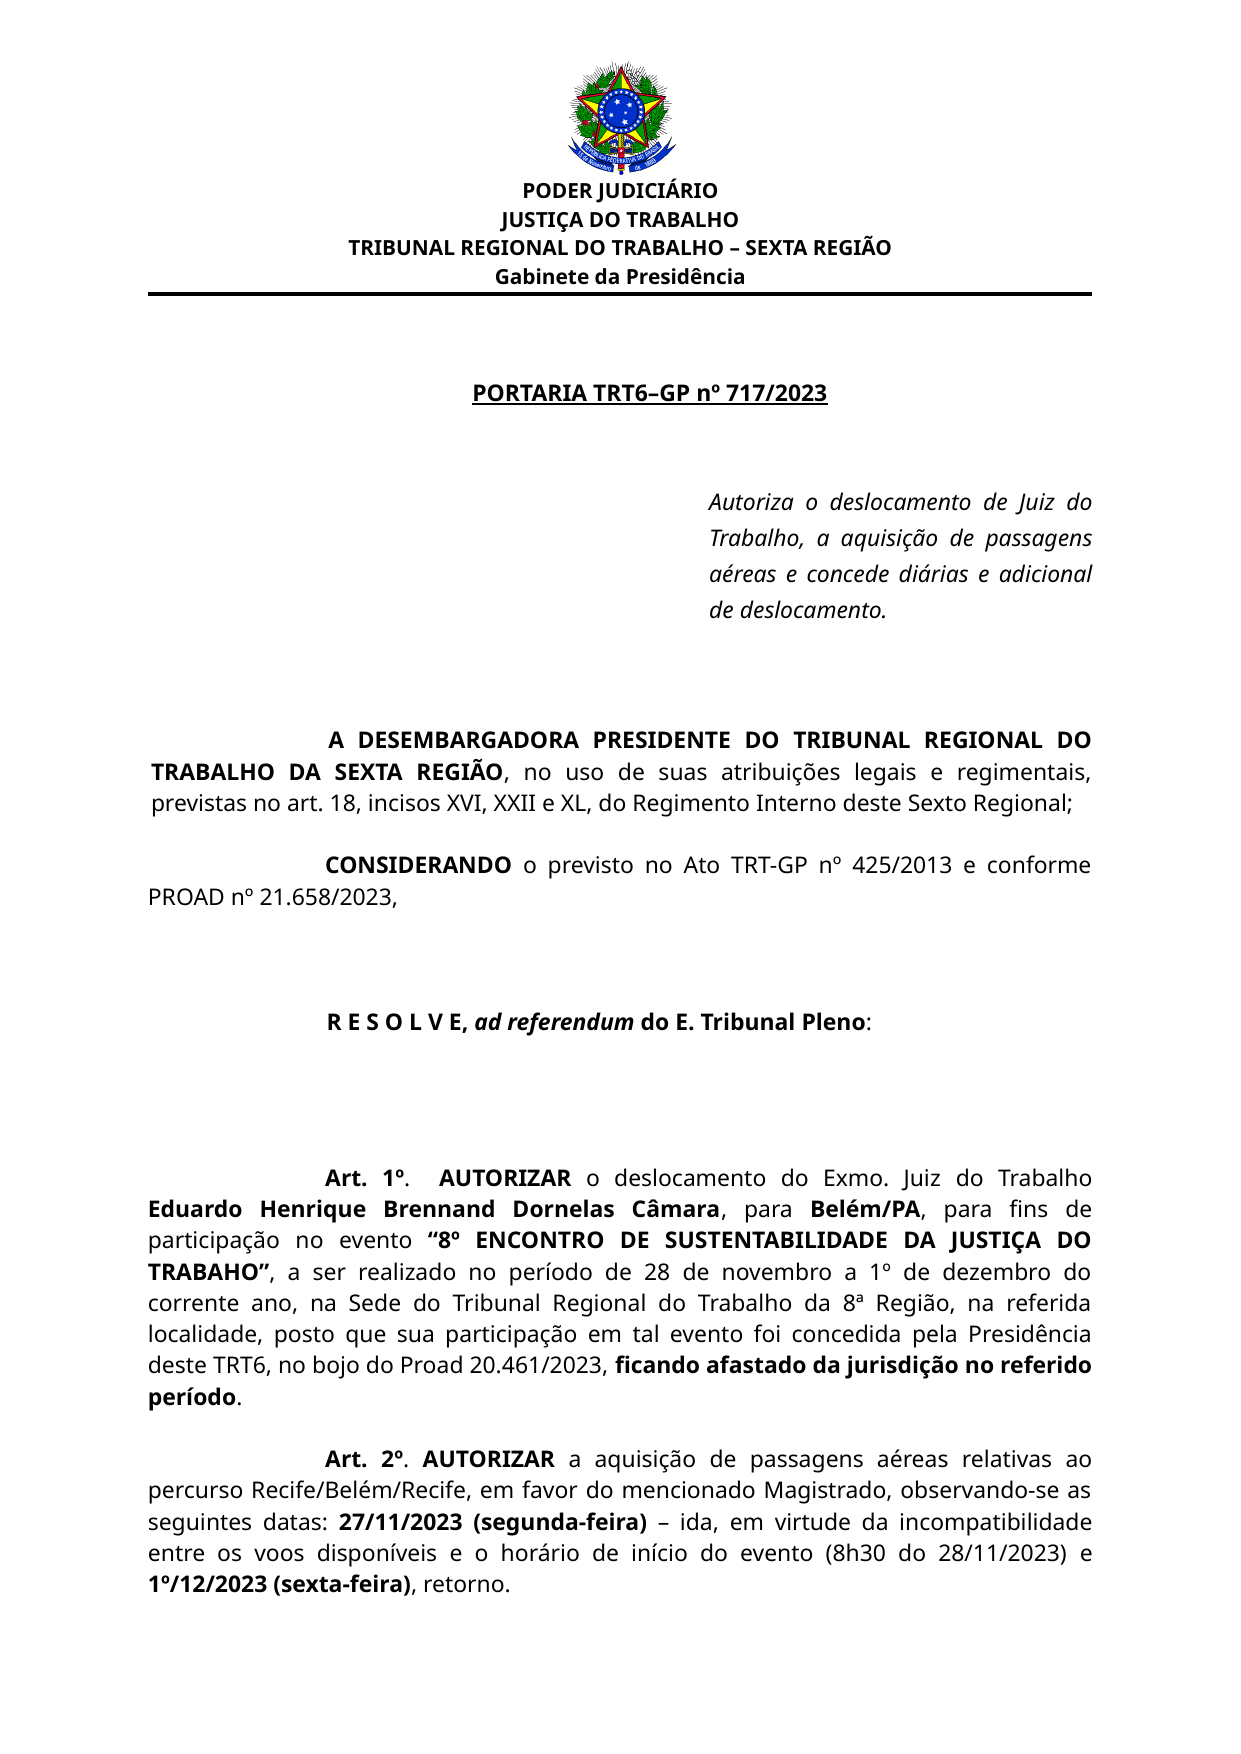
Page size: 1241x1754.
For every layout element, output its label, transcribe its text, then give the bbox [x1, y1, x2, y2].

picture [562, 59, 679, 177]
text PODER JUDICIÁRIO [148, 177, 1092, 205]
text Art. 2º. AUTORIZAR a aquisição de passagens aéreas relativas ao percurso Recife/Belém/Recife, em favor do mencionado Magistrado, observando-se as seguintes datas: 27/11/2023 (segunda-feira) – ida, em virtude da incompatibilidade entre os voos disponíveis e o horário de início do evento (8h30 do 28/11/2023) e 1º/12/2023 (sexta-feira), retorno. [148, 1442, 1093, 1599]
text R E S O L V E, ad referendum do E. Tribunal Pleno: [149, 1005, 1093, 1036]
text PORTARIA TRT6–GP nº 717/2023 [207, 377, 1093, 408]
text CONSIDERANDO o previsto no Ato TRT-GP nº 425/2013 e conforme PROAD nº 21.658/2023, [148, 849, 1093, 911]
text JUSTIÇA DO TRABALHO [148, 205, 1092, 233]
text Art. 1º. AUTORIZAR o deslocamento do Exmo. Juiz do Trabalho Eduardo Henrique Brennand Dornelas Câmara, para Belém/PA, para fins de participação no evento “8º ENCONTRO DE SUSTENTABILIDADE DA JUSTIÇA DO TRABAHO”, a ser realizado no período de 28 de novembro a 1º de dezembro do corrente ano, na Sede do Tribunal Regional do Trabalho da 8ª Região, na referida localidade, posto que sua participação em tal evento foi concedida pela Presidência deste TRT6, no bojo do Proad 20.461/2023, ficando afastado da jurisdição no referido período. [148, 1161, 1093, 1411]
text Autoriza o deslocamento de Juiz do Trabalho, a aquisição de passagens aéreas e concede diárias e adicional de deslocamento. [709, 486, 1092, 625]
text TRIBUNAL REGIONAL DO TRABALHO – SEXTA REGIÃO [148, 233, 1092, 262]
text A DESEMBARGADORA PRESIDENTE DO TRIBUNAL REGIONAL DO TRABALHO DA SEXTA REGIÃO, no uso de suas atribuições legais e regimentais, previstas no art. 18, incisos XVI, XXII e XL, do Regimento Interno deste Sexto Regional; [151, 724, 1093, 817]
text Gabinete da Presidência [148, 262, 1092, 292]
